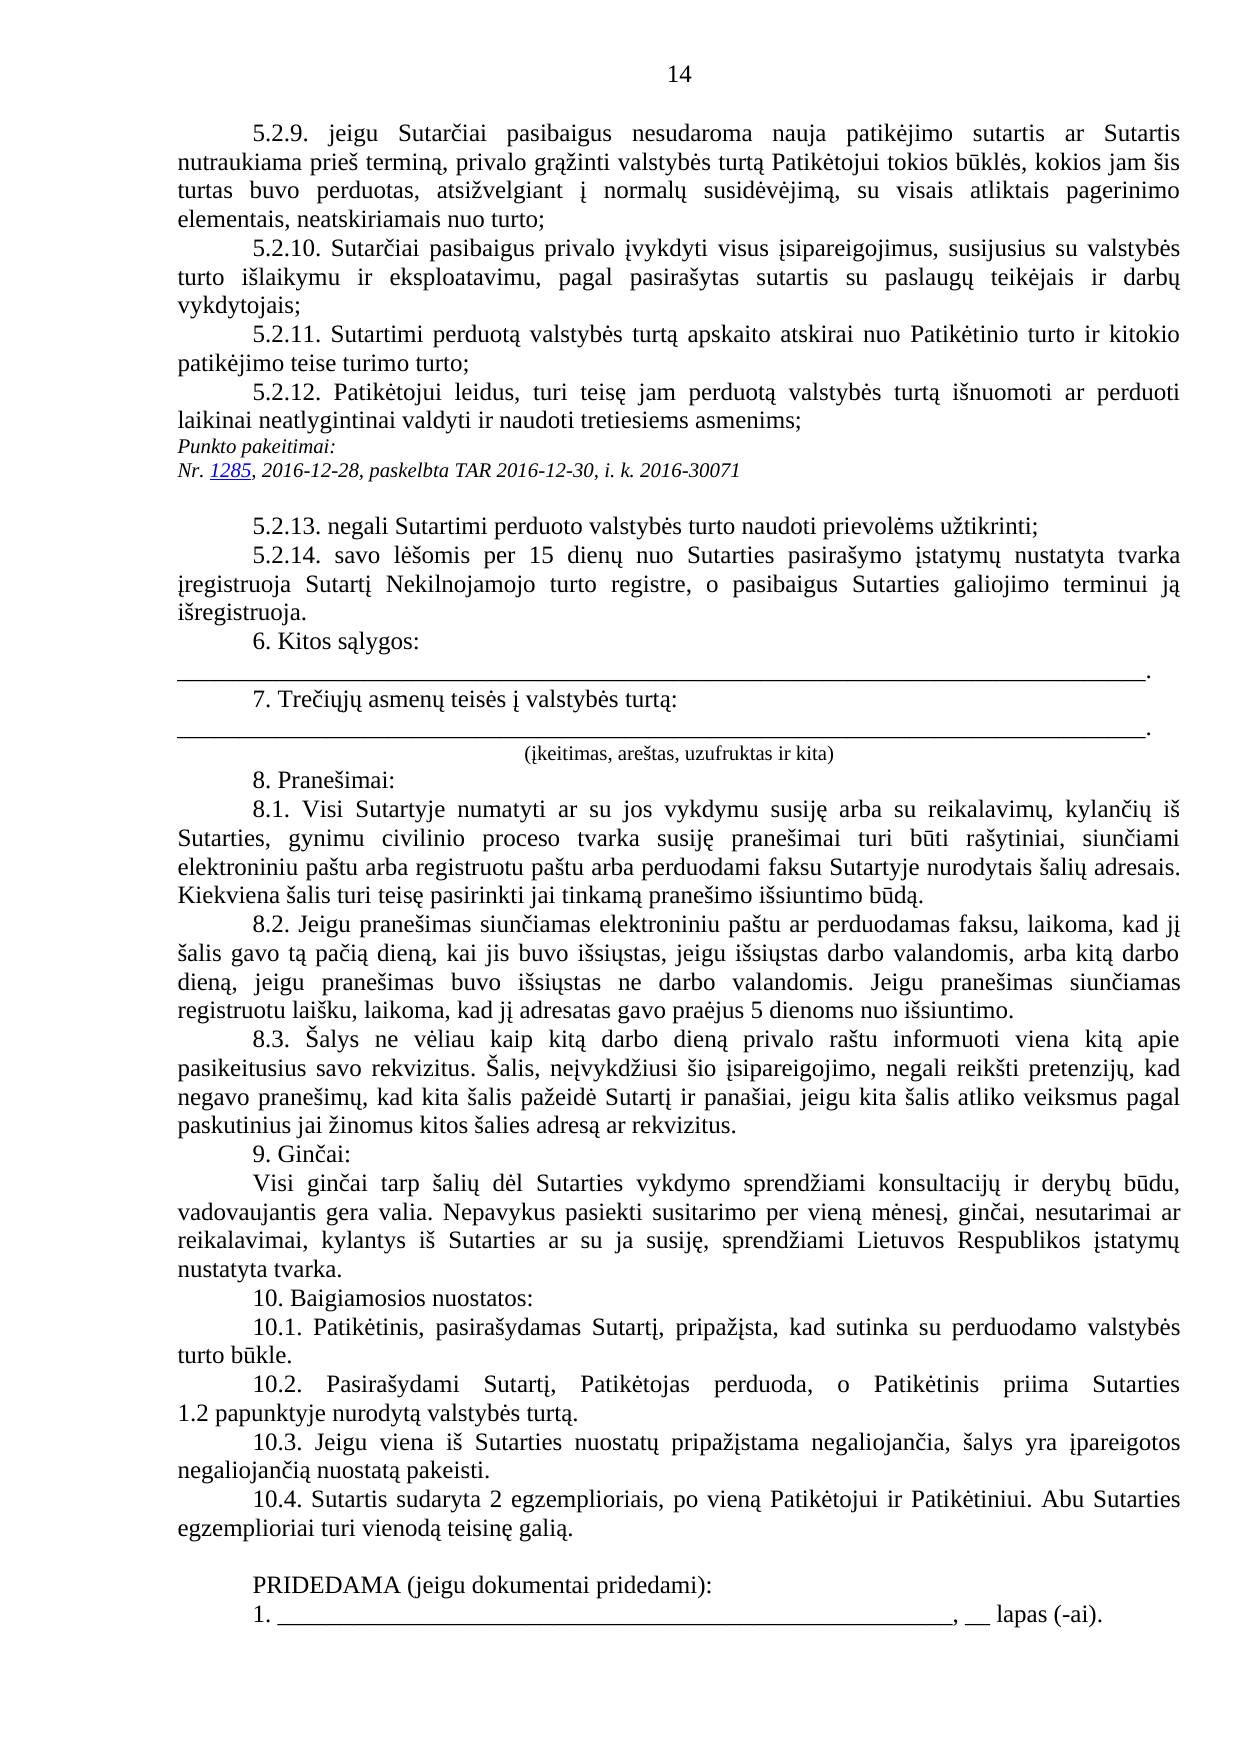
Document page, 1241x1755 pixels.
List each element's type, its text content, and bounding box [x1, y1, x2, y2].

text 5.2.9. jeigu Sutarčiai pasibaigus nesudaroma nauja patikėjimo sutartis ar Sutartis nutraukiama prieš terminą, privalo grąžinti valstybės turtą Patikėtojui tokios būklės, kokios jam šis turtas buvo perduotas, atsižvelgiant į normalų susidėvėjimą, su visais atliktais pagerinimo elementais, neatskiriamais nuo turto; [177, 118, 1181, 233]
text (įkeitimas, areštas, uzufruktas ir kita) [177, 741, 1181, 765]
text 10.4. Sutartis sudaryta 2 egzemplioriais, po vieną Patikėtojui ir Patikėtiniui. Abu Sutarties egzemplioriai turi vienodą teisinę galią. [177, 1484, 1181, 1542]
text Visi ginčai tarp šalių dėl Sutarties vykdymo sprendžiami konsultacijų ir derybų būdu, vadovaujantis gera valia. Nepavykus pasiekti susitarimo per vieną mėnesį, ginčai, nesutarimai ar reikalavimai, kylantys iš Sutarties ar su ja susiję, sprendžiami Lietuvos Respublikos įstatymų nustatyta tvarka. [177, 1168, 1181, 1283]
text 8. Pranešimai: [177, 765, 1181, 794]
text Nr. 1285, 2016-12-28, paskelbta TAR 2016-12-30, i. k. 2016-30071 [177, 458, 1181, 482]
text 7. Trečiųjų asmenų teisės į valstybės turtą: [177, 684, 1181, 712]
text 5.2.14. savo lėšomis per 15 dienų nuo Sutarties pasirašymo įstatymų nustatyta tvarka įregistruoja Sutartį Nekilnojamojo turto registre, o pasibaigus Sutarties galiojimo terminui ją išregistruoja. [177, 540, 1181, 626]
text 10.1. Patikėtinis, pasirašydamas Sutartį, pripažįsta, kad sutinka su perduodamo valstybės turto būkle. [177, 1312, 1181, 1369]
text 10. Baigiamosios nuostatos: [177, 1283, 1181, 1312]
text 5.2.11. Sutartimi perduotą valstybės turtą apskaito atskirai nuo Patikėtinio turto ir kitokio patikėjimo teise turimo turto; [177, 319, 1181, 377]
text 5.2.10. Sutarčiai pasibaigus privalo įvykdyti visus įsipareigojimus, susijusius su valstybės turto išlaikymu ir eksploatavimu, pagal pasirašytas sutartis su paslaugų teikėjais ir darbų vykdytojais; [177, 233, 1181, 319]
text 5.2.13. negali Sutartimi perduoto valstybės turto naudoti prievolėms užtikrinti; [177, 511, 1181, 540]
text 5.2.12. Patikėtojui leidus, turi teisę jam perduotą valstybės turtą išnuomoti ar perduoti laikinai neatlygintinai valdyti ir naudoti tretiesiems asmenims; [177, 377, 1181, 434]
text PRIDEDAMA (jeigu dokumentai pridedami): [177, 1570, 1181, 1599]
text 10.3. Jeigu viena iš Sutarties nuostatų pripažįstama negaliojančia, šalys yra įpareigotos negaliojančią nuostatą pakeisti. [177, 1427, 1181, 1484]
text 1. ______________________________________________________, __ lapas (-ai). [177, 1599, 1181, 1628]
text 8.2. Jeigu pranešimas siunčiamas elektroniniu paštu ar perduodamas faksu, laikoma, kad jį šalis gavo tą pačią dieną, kai jis buvo išsiųstas, jeigu išsiųstas darbo valandomis, arba kitą darbo dieną, jeigu pranešimas buvo išsiųstas ne darbo valandomis. Jeigu pranešimas siunčiamas registruotu laišku, laikoma, kad jį adresatas gavo praėjus 5 dienoms nuo išsiuntimo. [177, 909, 1181, 1024]
text Punkto pakeitimai: [177, 434, 1181, 458]
text . [177, 712, 1181, 741]
text 6. Kitos sąlygos: [177, 626, 1181, 655]
text 8.1. Visi Sutartyje numatyti ar su jos vykdymu susiję arba su reikalavimų, kylančių iš Sutarties, gynimu civilinio proceso tvarka susiję pranešimai turi būti rašytiniai, siunčiami elektroniniu paštu arba registruotu paštu arba perduodami faksu Sutartyje nurodytais šalių adresais. Kiekviena šalis turi teisę pasirinkti jai tinkamą pranešimo išsiuntimo būdą. [177, 794, 1181, 909]
text . [177, 655, 1181, 684]
text 9. Ginčai: [177, 1139, 1181, 1168]
text 10.2. Pasirašydami Sutartį, Patikėtojas perduoda, o Patikėtinis priima Sutarties 1.2 papunktyje nurodytą valstybės turtą. [177, 1369, 1181, 1427]
text 8.3. Šalys ne vėliau kaip kitą darbo dieną privalo raštu informuoti viena kitą apie pasikeitusius savo rekvizitus. Šalis, neįvykdžiusi šio įsipareigojimo, negali reikšti pretenzijų, kad negavo pranešimų, kad kita šalis pažeidė Sutartį ir panašiai, jeigu kita šalis atliko veiksmus pagal paskutinius jai žinomus kitos šalies adresą ar rekvizitus. [177, 1024, 1181, 1139]
